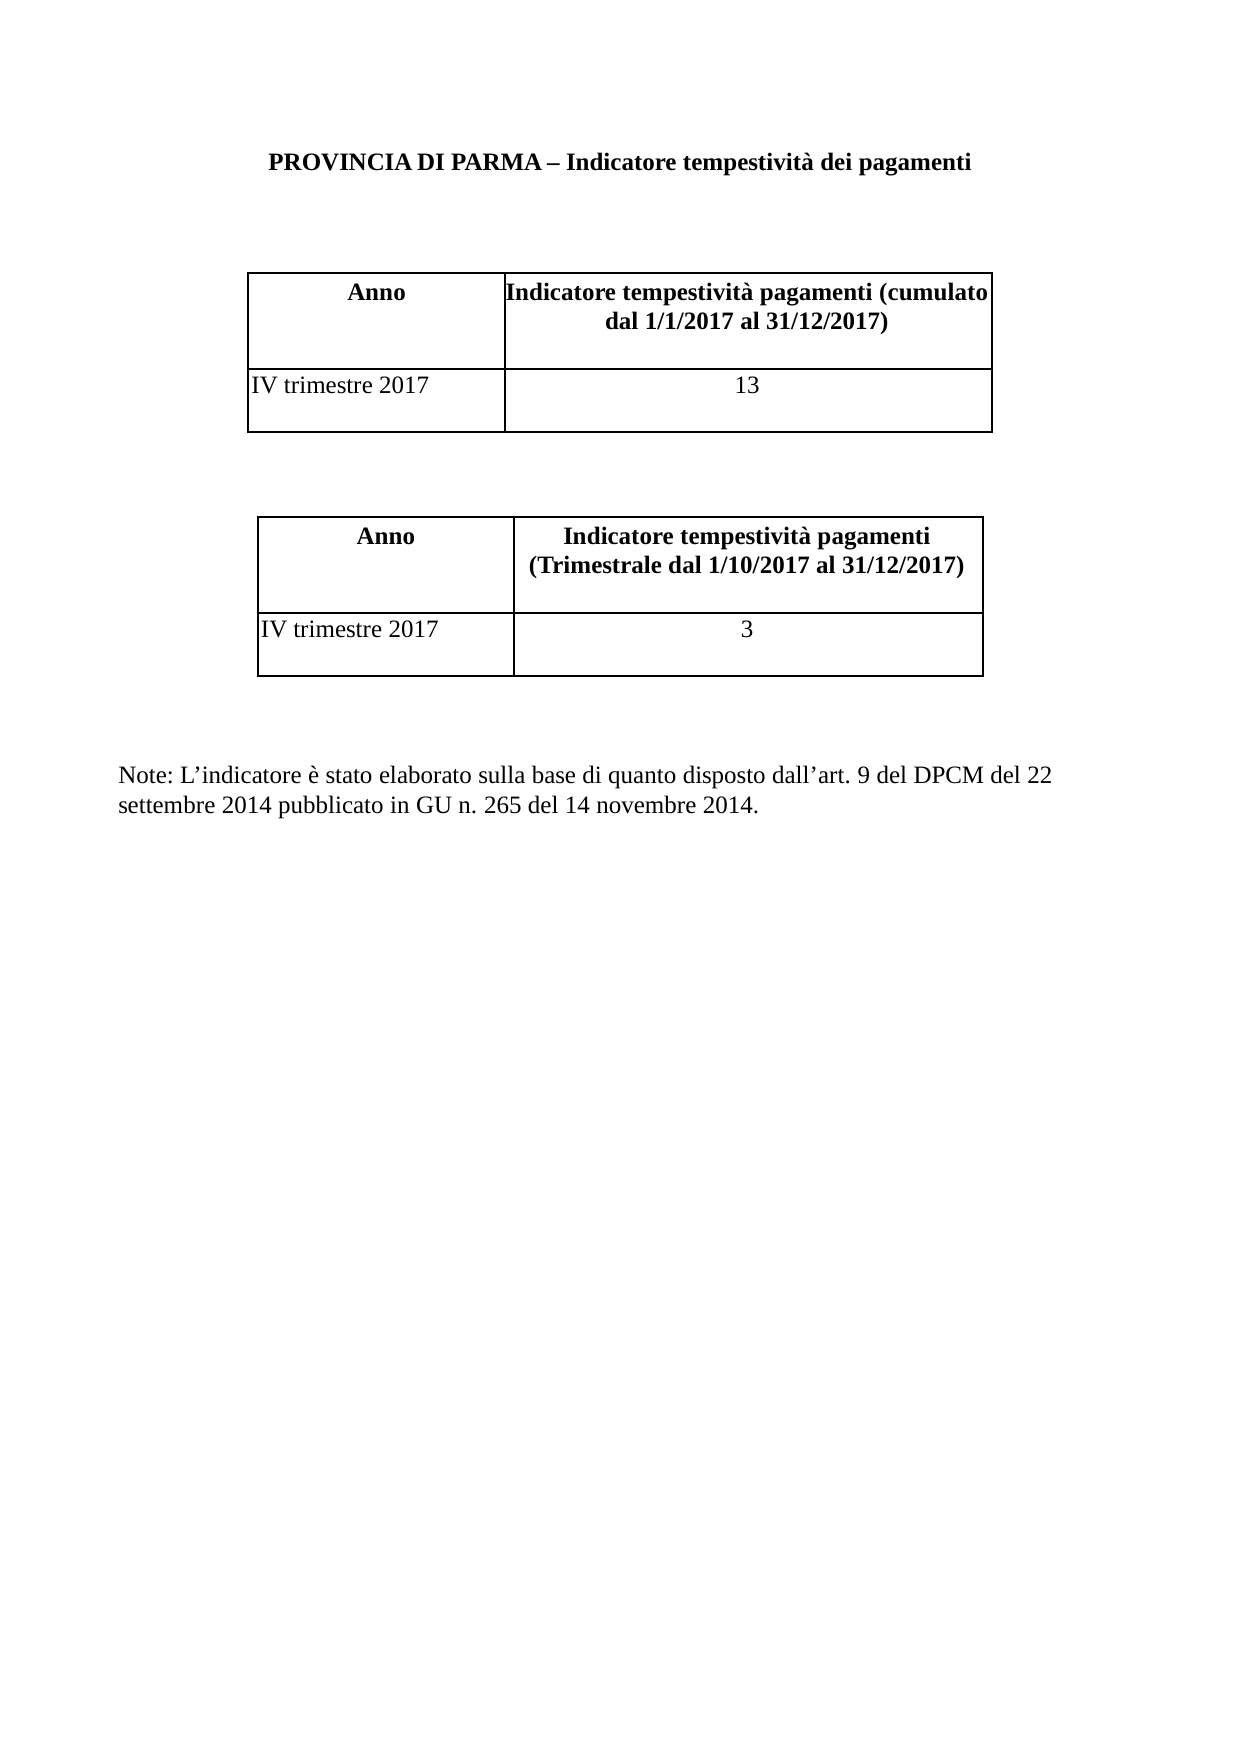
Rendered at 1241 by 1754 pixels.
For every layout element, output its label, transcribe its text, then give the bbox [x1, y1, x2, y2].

table_header Indicatore tempestività pagamenti (cumulato dal 1/1/2017 al 31/12/2017) [506, 274, 991, 367]
table_header Anno [249, 274, 504, 367]
table_header Indicatore tempestività pagamenti (Trimestrale dal 1/10/2017 al 31/12/2017) [515, 518, 982, 612]
table_cell IV trimestre 2017 [259, 614, 513, 675]
table_cell 3 [515, 614, 982, 675]
table_cell 13 [506, 370, 991, 431]
table_header Anno [259, 518, 513, 612]
text PROVINCIA DI PARMA – Indicatore tempestività dei pagamenti [118, 147, 1122, 176]
table_cell IV trimestre 2017 [249, 370, 504, 431]
text Note: L’indicatore è stato elaborato sulla base di quanto disposto dall’art. 9 del DPCM del 22 settembre 2014 pubblicato in GU n. 265 del 14 novembre 2014. [118, 760, 1122, 818]
